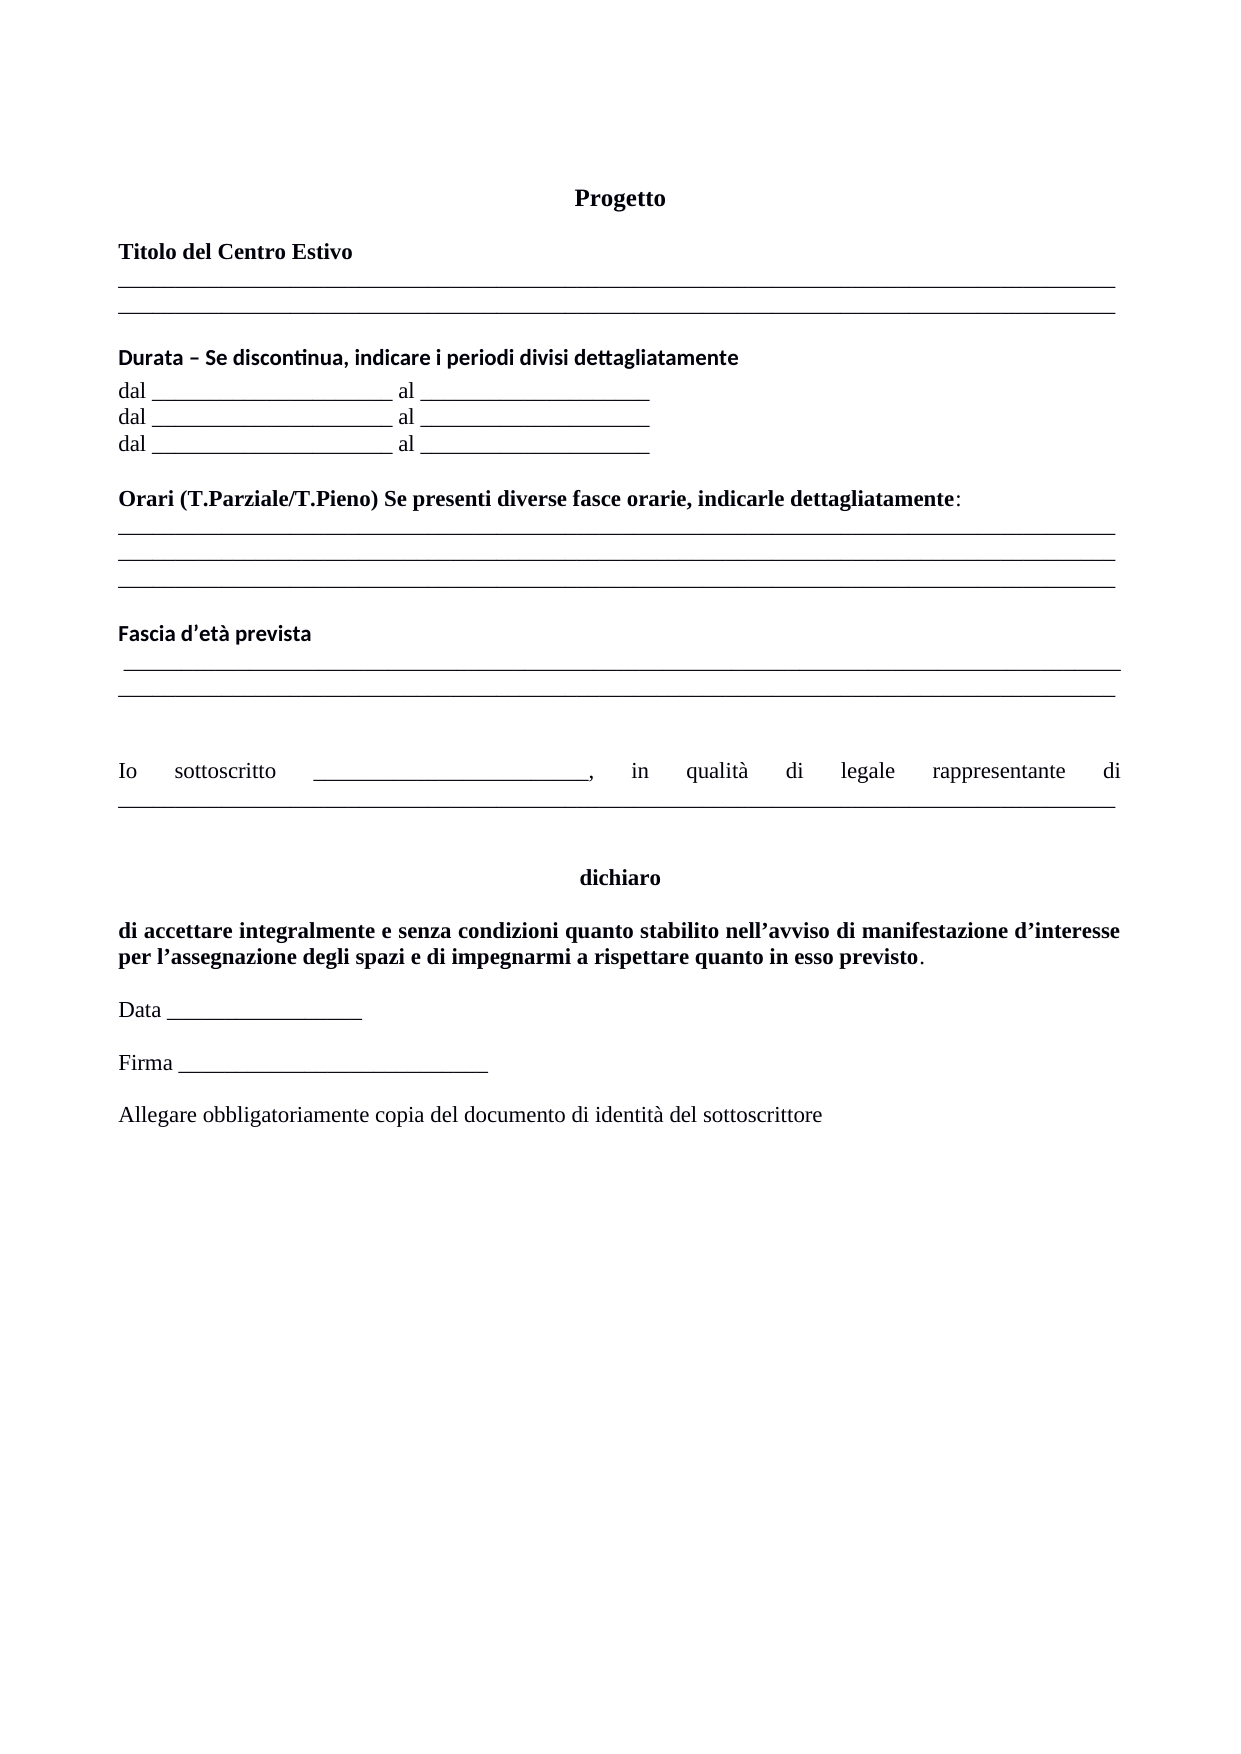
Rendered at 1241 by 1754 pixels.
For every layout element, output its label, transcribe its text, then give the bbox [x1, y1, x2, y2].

text dal _____________________ al ____________________ [118, 430, 1122, 456]
text Allegare obbligatoriamente copia del documento di identità del sottoscrittore [118, 1102, 1122, 1128]
text Data _________________ [118, 996, 1122, 1022]
text Io sottoscritto ________________________, in qualità di legale rappresentante di _______________________________________________________________________________________ [118, 757, 1122, 810]
text Progetto [118, 183, 1122, 211]
text _______________________________________________________________________________________ [118, 564, 1122, 590]
text Firma ___________________________ [118, 1049, 1122, 1075]
text Fascia d’età prevista [118, 619, 1122, 647]
text Orari (T.Parziale/T.Pieno) Se presenti diverse fasce orarie, indicarle dettagliatamente: _______________________________________________________________________________________ _______________________________________________________________________________________ [118, 485, 1122, 564]
text di accettare integralmente e senza condizioni quanto stabilito nell’avviso di manifestazione d’interesse per l’assegnazione degli spazi e di impegnarmi a rispettare quanto in esso previsto. [118, 917, 1122, 970]
text Durata – Se discontinua, indicare i periodi divisi dettagliatamente [118, 343, 1122, 371]
text dal _____________________ al ____________________ [118, 377, 1122, 403]
text dal _____________________ al ____________________ [118, 403, 1122, 430]
text dichiaro [118, 864, 1122, 891]
text _______________________________________________________________________________________ [118, 673, 1122, 700]
text _______________________________________________________________________________________ [118, 647, 1122, 673]
text Titolo del Centro Estivo _______________________________________________________________________________________ _______________________________________________________________________________________ [118, 238, 1122, 317]
